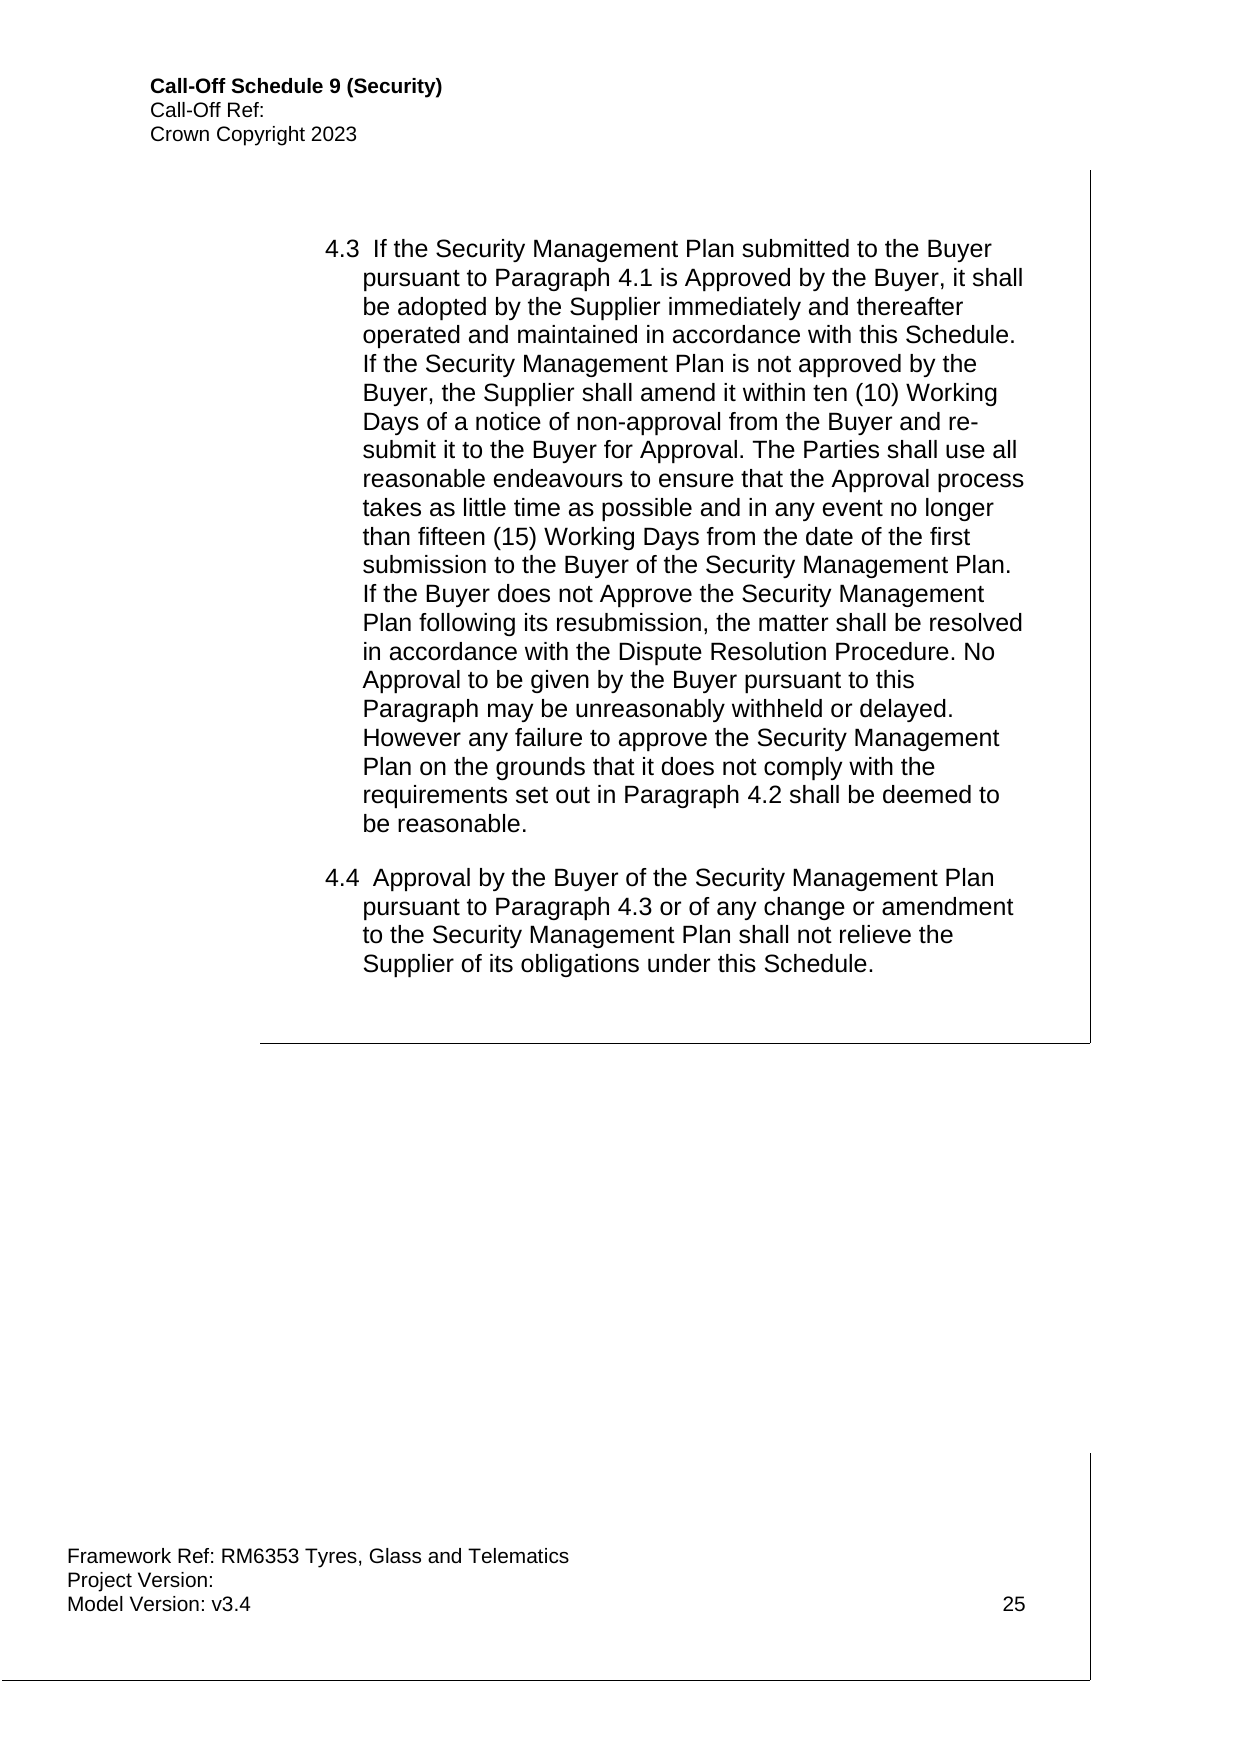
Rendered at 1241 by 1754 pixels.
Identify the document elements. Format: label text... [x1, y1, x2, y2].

list Approval by the Buyer of the Security Management Plan pursuant to Paragraph 4.3 or of any change or amendment to the Security Management Plan shall not relieve the Supplier of its obligations under this Schedule. [260, 798, 1090, 1043]
list If the Security Management Plan submitted to the Buyer pursuant to Paragraph 4.1 is Approved by the Buyer, it shall be adopted by the Supplier immediately and thereafter operated and maintained in accordance with this Schedule. If the Security Management Plan is not approved by the Buyer, the Supplier shall amend it within ten (10) Working Days of a notice of non-approval from the Buyer and re-submit it to the Buyer for Approval. The Parties shall use all reasonable endeavours to ensure that the Approval process takes as little time as possible and in any event no longer than fifteen (15) Working Days from the date of the first submission to the Buyer of the Security Management Plan. If the Buyer does not Approve the Security Management Plan following its resubmission, the matter shall be resolved in accordance with the Dispute Resolution Procedure. No Approval to be given by the Buyer pursuant to this Paragraph may be unreasonably withheld or delayed. However any failure to approve the Security Management Plan on the grounds that it does not comply with the requirements set out in Paragraph 4.2 shall be deemed to be reasonable. [260, 170, 1090, 798]
